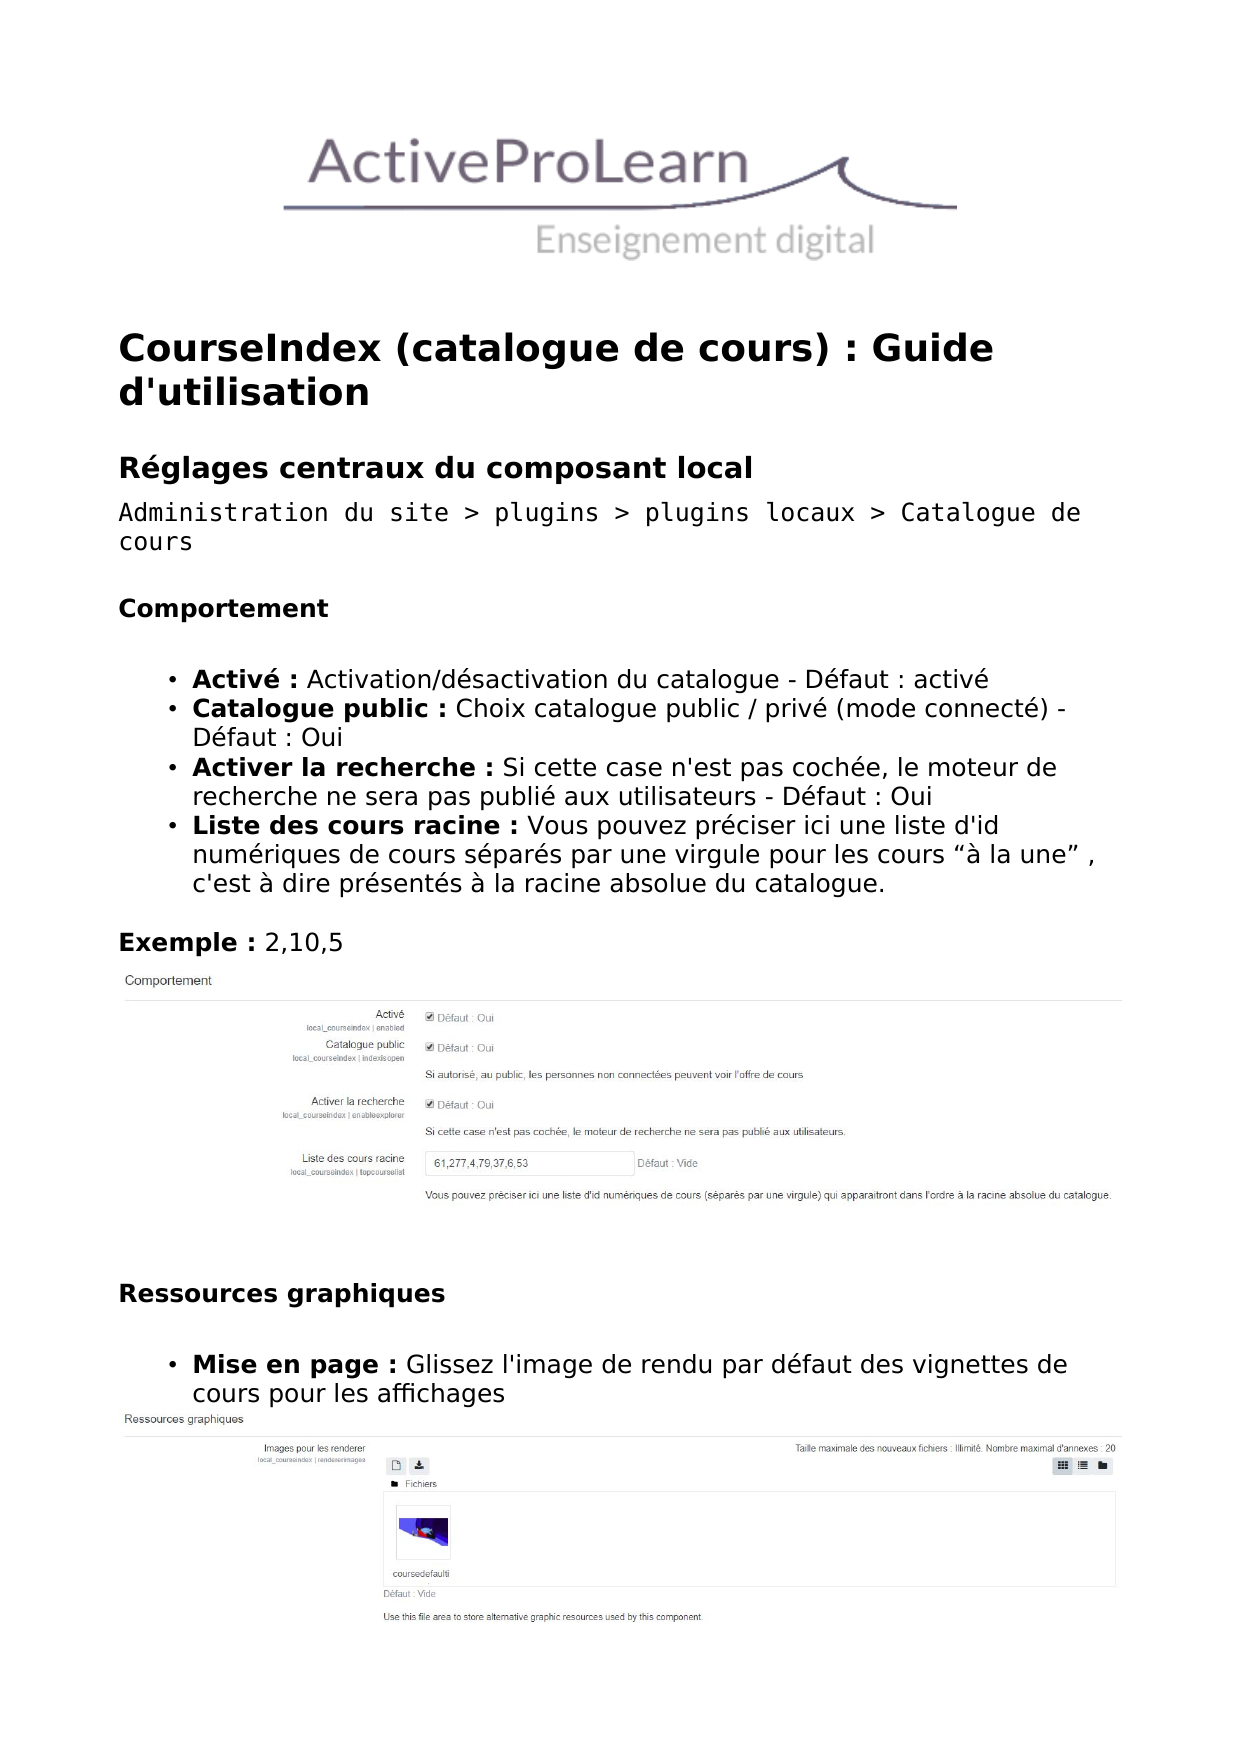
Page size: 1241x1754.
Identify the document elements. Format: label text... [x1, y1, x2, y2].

picture [118, 969, 1123, 1213]
picture [283, 118, 957, 261]
text Administration du site > plugins > plugins locaux > Catalogue de cours [118, 498, 1122, 557]
list Activé : Activation/désactivation du catalogue - Défaut : activé [177, 665, 1122, 694]
text Exemple : 2,10,5 [118, 928, 1122, 957]
subtitle Ressources graphiques [118, 1279, 1122, 1308]
list Mise en page : Glissez l'image de rendu par défaut des vignettes de cours pour les affichages [177, 1351, 1122, 1408]
subtitle CourseIndex (catalogue de cours) : Guide d'utilisation [118, 327, 1122, 414]
list Catalogue public : Choix catalogue public / privé (mode connecté) - Défaut : Oui [177, 694, 1122, 753]
subtitle Réglages centraux du composant local [118, 452, 1122, 486]
list Liste des cours racine : Vous pouvez préciser ici une liste d'id numériques de cours séparés par une virgule pour les cours “à la une” , c'est à dire présentés à la racine absolue du catalogue. [177, 811, 1122, 898]
picture [118, 1408, 1123, 1633]
list Activer la recherche : Si cette case n'est pas cochée, le moteur de recherche ne sera pas publié aux utilisateurs - Défaut : Oui [177, 753, 1122, 811]
subtitle Comportement [118, 594, 1122, 623]
